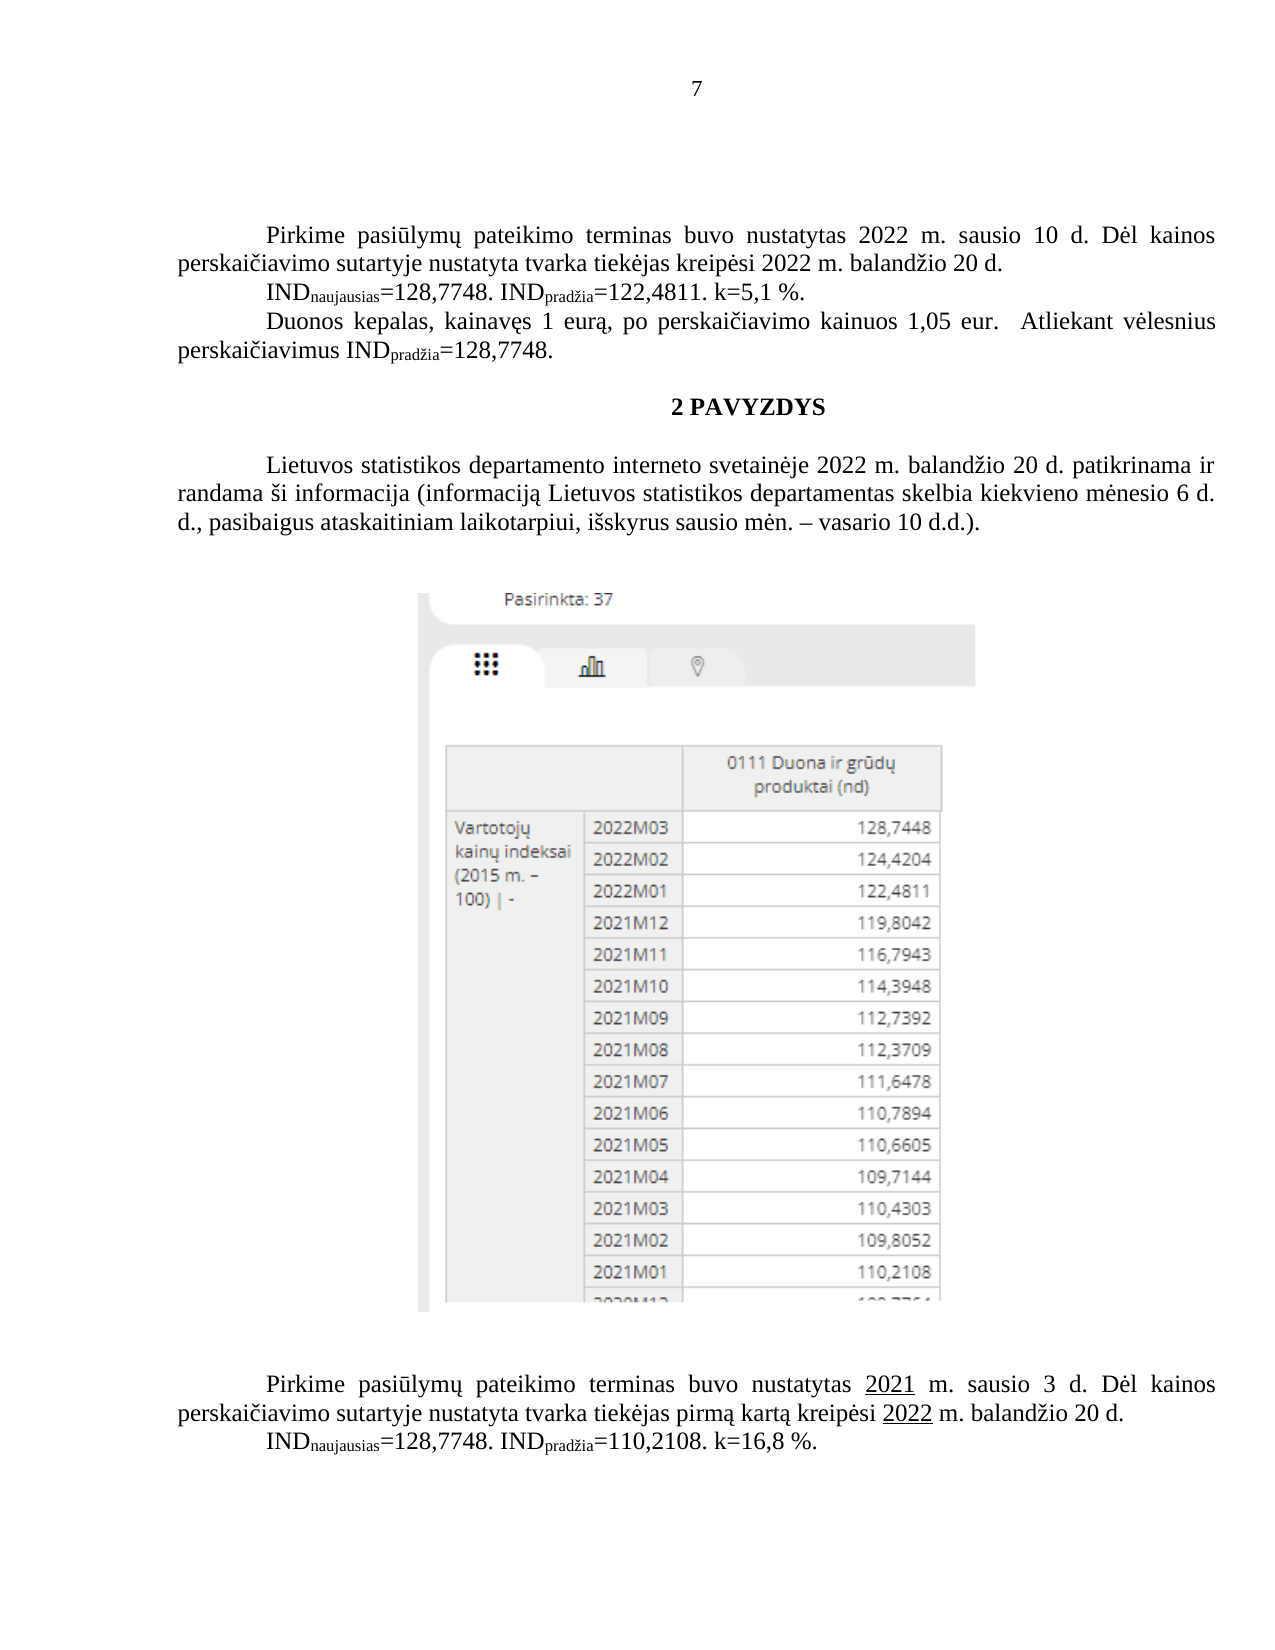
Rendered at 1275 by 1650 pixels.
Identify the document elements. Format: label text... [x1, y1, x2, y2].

text INDnaujausias=128,7748. INDpradžia=122,4811. k=5,1 %. [177, 277, 1216, 306]
text Pirkime pasiūlymų pateikimo terminas buvo nustatytas 2022 m. sausio 10 d. Dėl kainos perskaičiavimo sutartyje nustatyta tvarka tiekėjas kreipėsi 2022 m. balandžio 20 d. [177, 220, 1216, 277]
text 2 PAVYZDYS [177, 392, 1216, 421]
text INDnaujausias=128,7748. INDpradžia=110,2108. k=16,8 %. [177, 1426, 1216, 1455]
text Duonos kepalas, kainavęs 1 eurą, po perskaičiavimo kainuos 1,05 eur. Atliekant vėlesnius perskaičiavimus INDpradžia=128,7748. [177, 306, 1216, 363]
text Lietuvos statistikos departamento interneto svetainėje 2022 m. balandžio 20 d. patikrinama ir randama ši informacija (informaciją Lietuvos statistikos departamentas skelbia kiekvieno mėnesio 6 d. d., pasibaigus ataskaitiniam laikotarpiui, išskyrus sausio mėn. – vasario 10 d.d.). [177, 450, 1216, 536]
text Pirkime pasiūlymų pateikimo terminas buvo nustatytas 2021 m. sausio 3 d. Dėl kainos perskaičiavimo sutartyje nustatyta tvarka tiekėjas pirmą kartą kreipėsi 2022 m. balandžio 20 d. [177, 1369, 1216, 1426]
